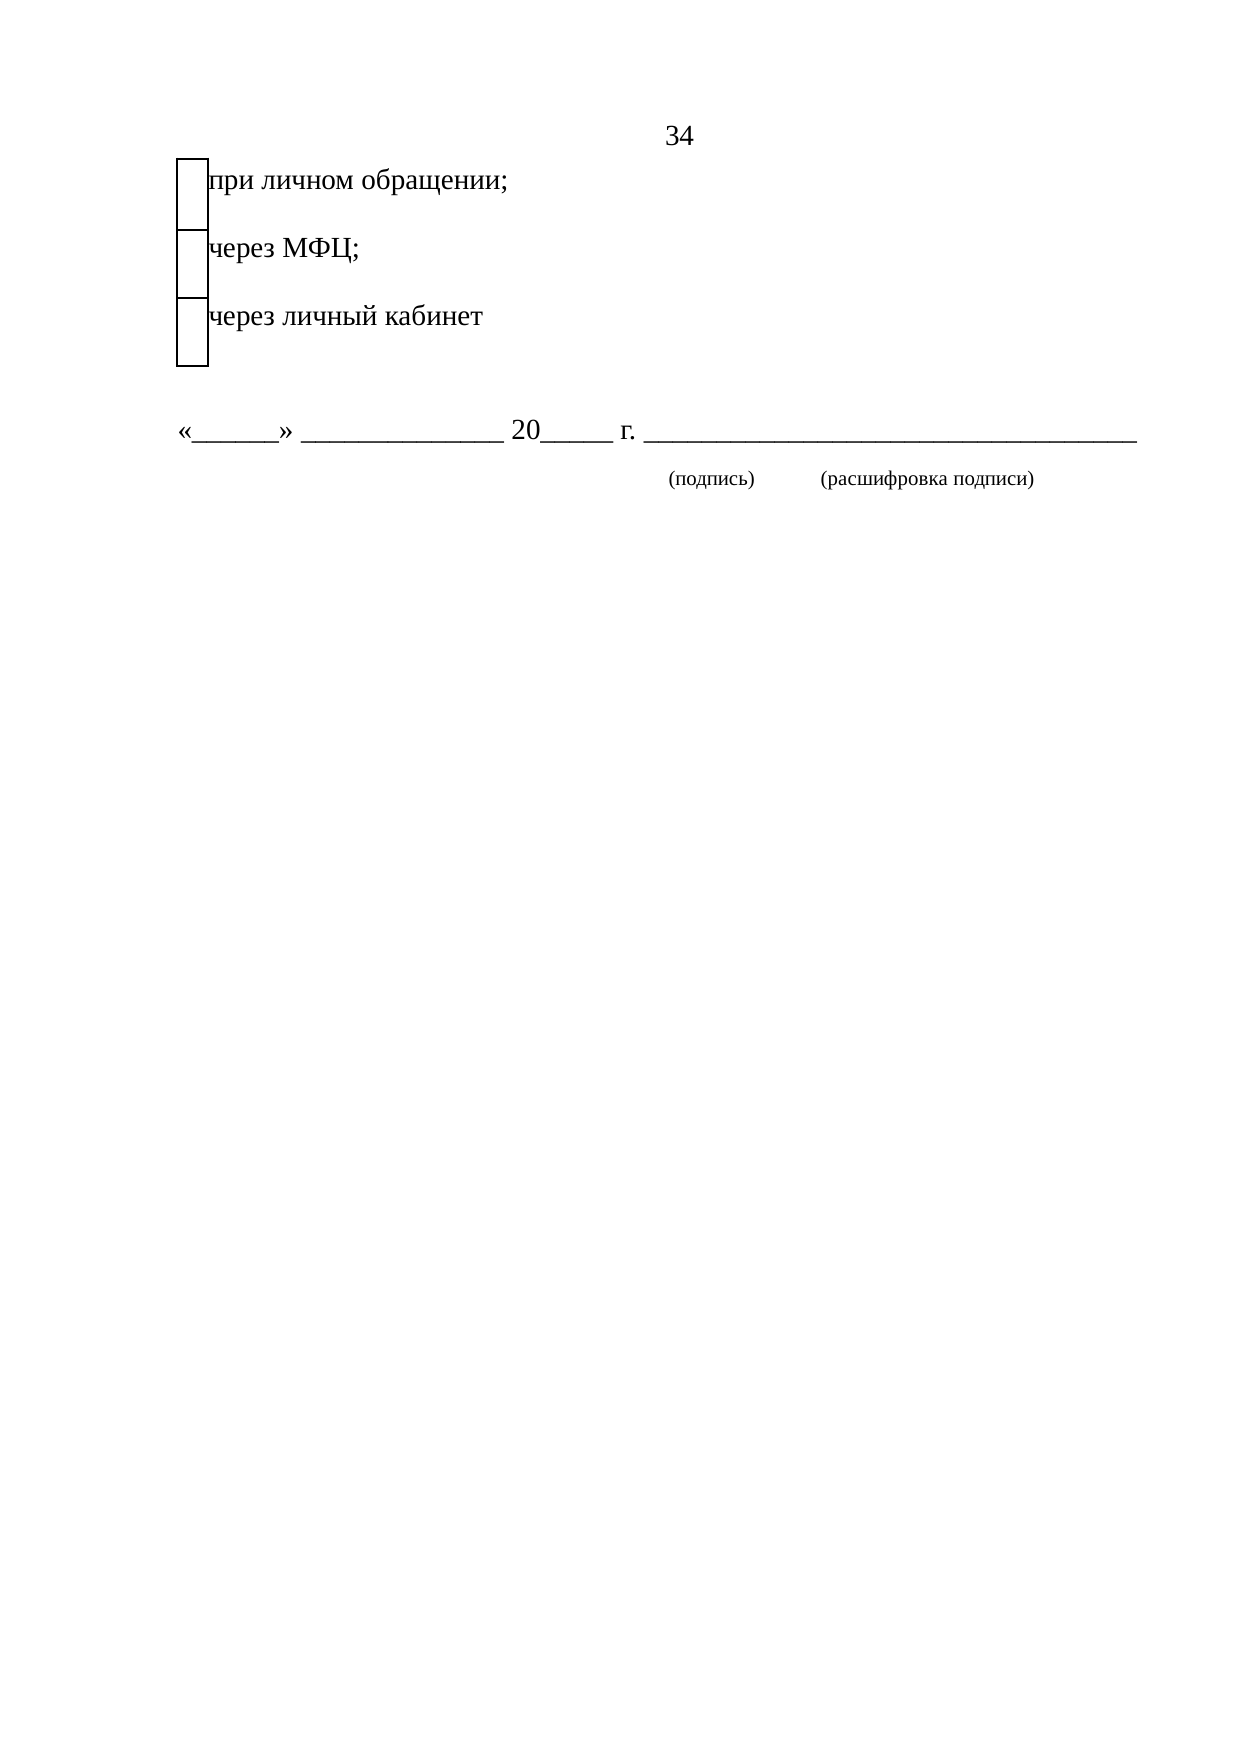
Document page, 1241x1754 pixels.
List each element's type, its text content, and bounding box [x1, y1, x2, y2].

text «______» ______________ 20_____ г. __________________________________ [177, 413, 1181, 446]
table_cell [178, 231, 207, 297]
table_header [178, 160, 207, 228]
text (подпись) (расшифровка подписи) [177, 459, 1181, 492]
table_header при личном обращении; [209, 158, 1163, 228]
table_cell [178, 299, 207, 364]
table_cell через личный кабинет [209, 297, 1163, 364]
table_cell через МФЦ; [209, 229, 1163, 297]
